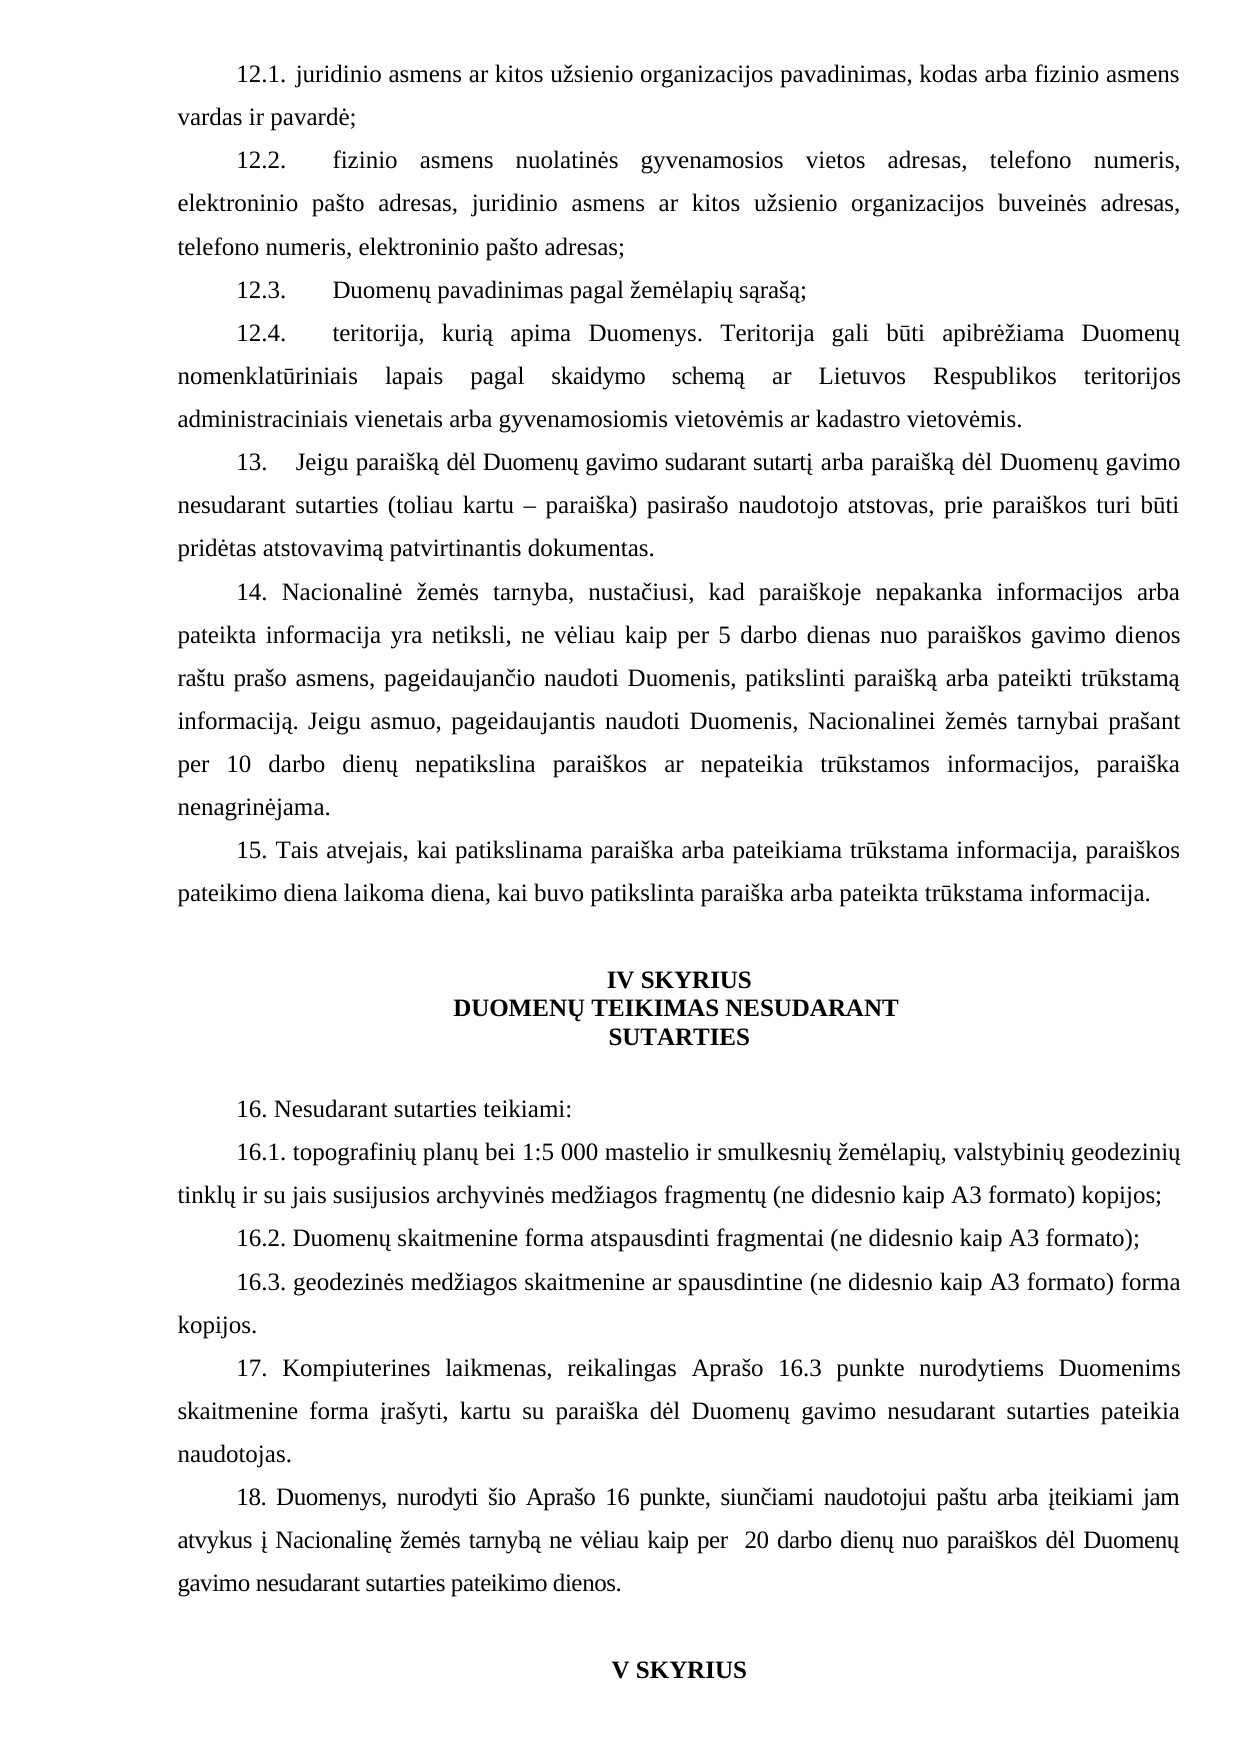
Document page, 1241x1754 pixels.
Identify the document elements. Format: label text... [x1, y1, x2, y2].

text 17. Kompiuterines laikmenas, reikalingas Aprašo 16.3 punkte nurodytiems Duomenims skaitmenine forma įrašyti, kartu su paraiška dėl Duomenų gavimo nesudarant sutarties pateikia naudotojas. [177, 1353, 1181, 1468]
text 12.3. Duomenų pavadinimas pagal žemėlapių sąrašą; [177, 275, 1181, 303]
text SUTARTIES [177, 1022, 1181, 1051]
text 14. Nacionalinė žemės tarnyba, nustačiusi, kad paraiškoje nepakanka informacijos arba pateikta informacija yra netiksli, ne vėliau kaip per 5 darbo dienas nuo paraiškos gavimo dienos raštu prašo asmens, pageidaujančio naudoti Duomenis, patikslinti paraišką arba pateikti trūkstamą informaciją. Jeigu asmuo, pageidaujantis naudoti Duomenis, Nacionalinei žemės tarnybai prašant per 10 darbo dienų nepatikslina paraiškos ar nepateikia trūkstamos informacijos, paraiška nenagrinėjama. [177, 577, 1181, 821]
text 16. Nesudarant sutarties teikiami: [236, 1094, 1181, 1123]
text V SKYRIUS [177, 1655, 1181, 1683]
text 12.2. fizinio asmens nuolatinės gyvenamosios vietos adresas, telefono numeris, elektroninio pašto adresas, juridinio asmens ar kitos užsienio organizacijos buveinės adresas, telefono numeris, elektroninio pašto adresas; [177, 145, 1181, 260]
text 18. Duomenys, nurodyti šio Aprašo 16 punkte, siunčiami naudotojui paštu arba įteikiami jam atvykus į Nacionalinę žemės tarnybą ne vėliau kaip per 20 darbo dienų nuo paraiškos dėl Duomenų gavimo nesudarant sutarties pateikimo dienos. [177, 1482, 1181, 1597]
text 16.1. topografinių planų bei 1:5 000 mastelio ir smulkesnių žemėlapių, valstybinių geodezinių tinklų ir su jais susijusios archyvinės medžiagos fragmentų (ne didesnio kaip A3 formato) kopijos; [177, 1137, 1181, 1209]
text 15. Tais atvejais, kai patikslinama paraiška arba pateikiama trūkstama informacija, paraiškos pateikimo diena laikoma diena, kai buvo patikslinta paraiška arba pateikta trūkstama informacija. [177, 835, 1181, 907]
text 16.2. Duomenų skaitmenine forma atspausdinti fragmentai (ne didesnio kaip A3 formato); [177, 1223, 1181, 1252]
text IV SKYRIUS [177, 965, 1181, 993]
text 16.3. geodezinės medžiagos skaitmenine ar spausdintine (ne didesnio kaip A3 formato) forma kopijos. [177, 1267, 1181, 1338]
text 12.4. teritorija, kurią apima Duomenys. Teritorija gali būti apibrėžiama Duomenų nomenklatūriniais lapais pagal skaidymo schemą ar Lietuvos Respublikos teritorijos administraciniais vienetais arba gyvenamosiomis vietovėmis ar kadastro vietovėmis. [177, 318, 1181, 433]
text 13. Jeigu paraišką dėl Duomenų gavimo sudarant sutartį arba paraišką dėl Duomenų gavimo nesudarant sutarties (toliau kartu – paraiška) pasirašo naudotojo atstovas, prie paraiškos turi būti pridėtas atstovavimą patvirtinantis dokumentas. [177, 447, 1181, 562]
text DUOMENŲ TEIKIMAS NESUDARANT [177, 993, 1181, 1022]
text 12.1. juridinio asmens ar kitos užsienio organizacijos pavadinimas, kodas arba fizinio asmens vardas ir pavardė; [177, 59, 1181, 131]
